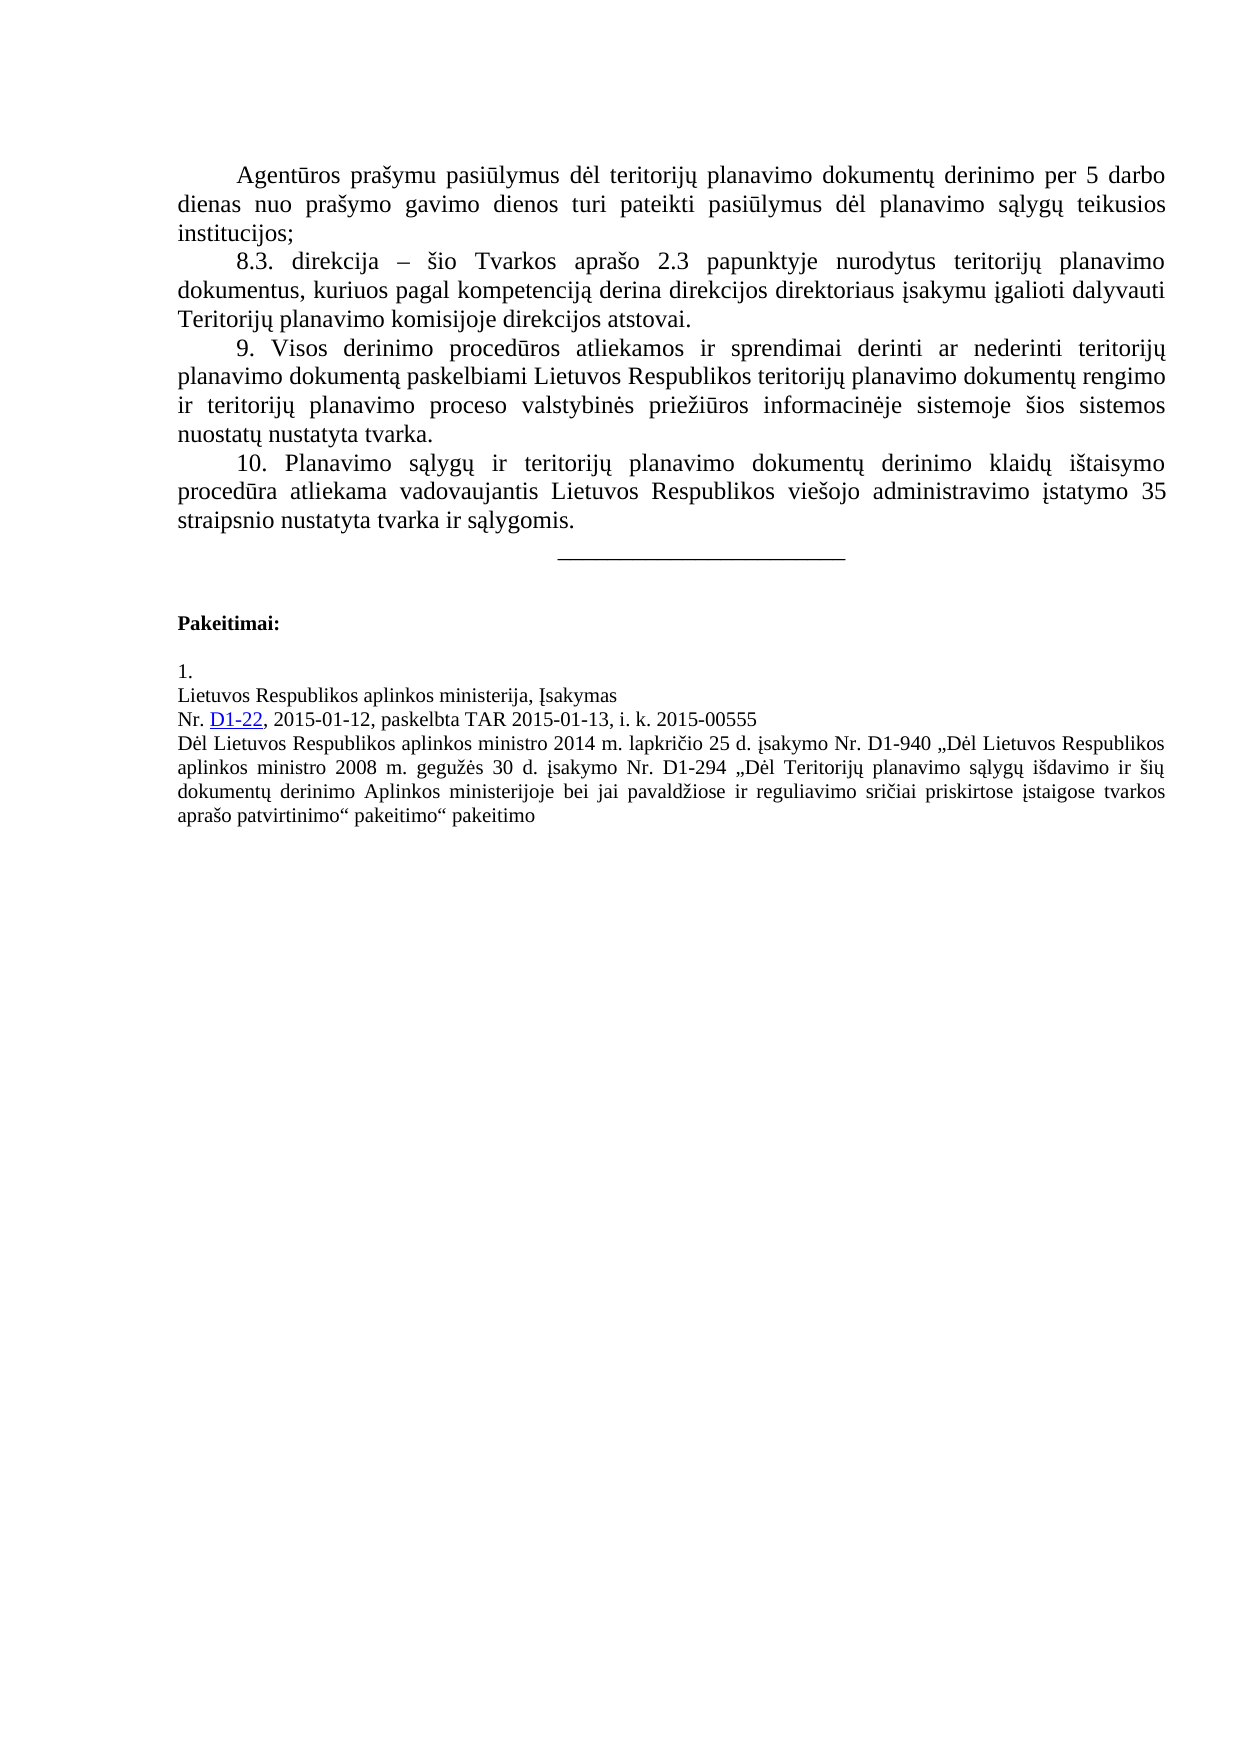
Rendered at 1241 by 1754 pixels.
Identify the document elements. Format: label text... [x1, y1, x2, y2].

text 9. Visos derinimo procedūros atliekamos ir sprendimai derinti ar nederinti teritorijų planavimo dokumentą paskelbiami Lietuvos Respublikos teritorijų planavimo dokumentų rengimo ir teritorijų planavimo proceso valstybinės priežiūros informacinėje sistemoje šios sistemos nuostatų nustatyta tvarka. [177, 333, 1166, 448]
text Pakeitimai: [177, 611, 1166, 635]
text Lietuvos Respublikos aplinkos ministerija, Įsakymas [177, 683, 1166, 707]
text Nr. D1-22, 2015-01-12, paskelbta TAR 2015-01-13, i. k. 2015-00555 [177, 707, 1166, 731]
text 8.3. direkcija – šio Tvarkos aprašo 2.3 papunktyje nurodytus teritorijų planavimo dokumentus, kuriuos pagal kompetenciją derina direkcijos direktoriaus įsakymu įgalioti dalyvauti Teritorijų planavimo komisijoje direkcijos atstovai. [177, 246, 1166, 333]
text 10. Planavimo sąlygų ir teritorijų planavimo dokumentų derinimo klaidų ištaisymo procedūra atliekama vadovaujantis Lietuvos Respublikos viešojo administravimo įstatymo 35 straipsnio nustatyta tvarka ir sąlygomis. [177, 448, 1166, 534]
text _______________________ [177, 534, 1166, 563]
text Dėl Lietuvos Respublikos aplinkos ministro 2014 m. lapkričio 25 d. įsakymo Nr. D1-940 „Dėl Lietuvos Respublikos aplinkos ministro 2008 m. gegužės 30 d. įsakymo Nr. D1-294 „Dėl Teritorijų planavimo sąlygų išdavimo ir šių dokumentų derinimo Aplinkos ministerijoje bei jai pavaldžiose ir reguliavimo sričiai priskirtose įstaigose tvarkos aprašo patvirtinimo“ pakeitimo“ pakeitimo [177, 731, 1166, 827]
text Agentūros prašymu pasiūlymus dėl teritorijų planavimo dokumentų derinimo per 5 darbo dienas nuo prašymo gavimo dienos turi pateikti pasiūlymus dėl planavimo sąlygų teikusios institucijos; [177, 160, 1166, 246]
text 1. [177, 659, 1166, 683]
